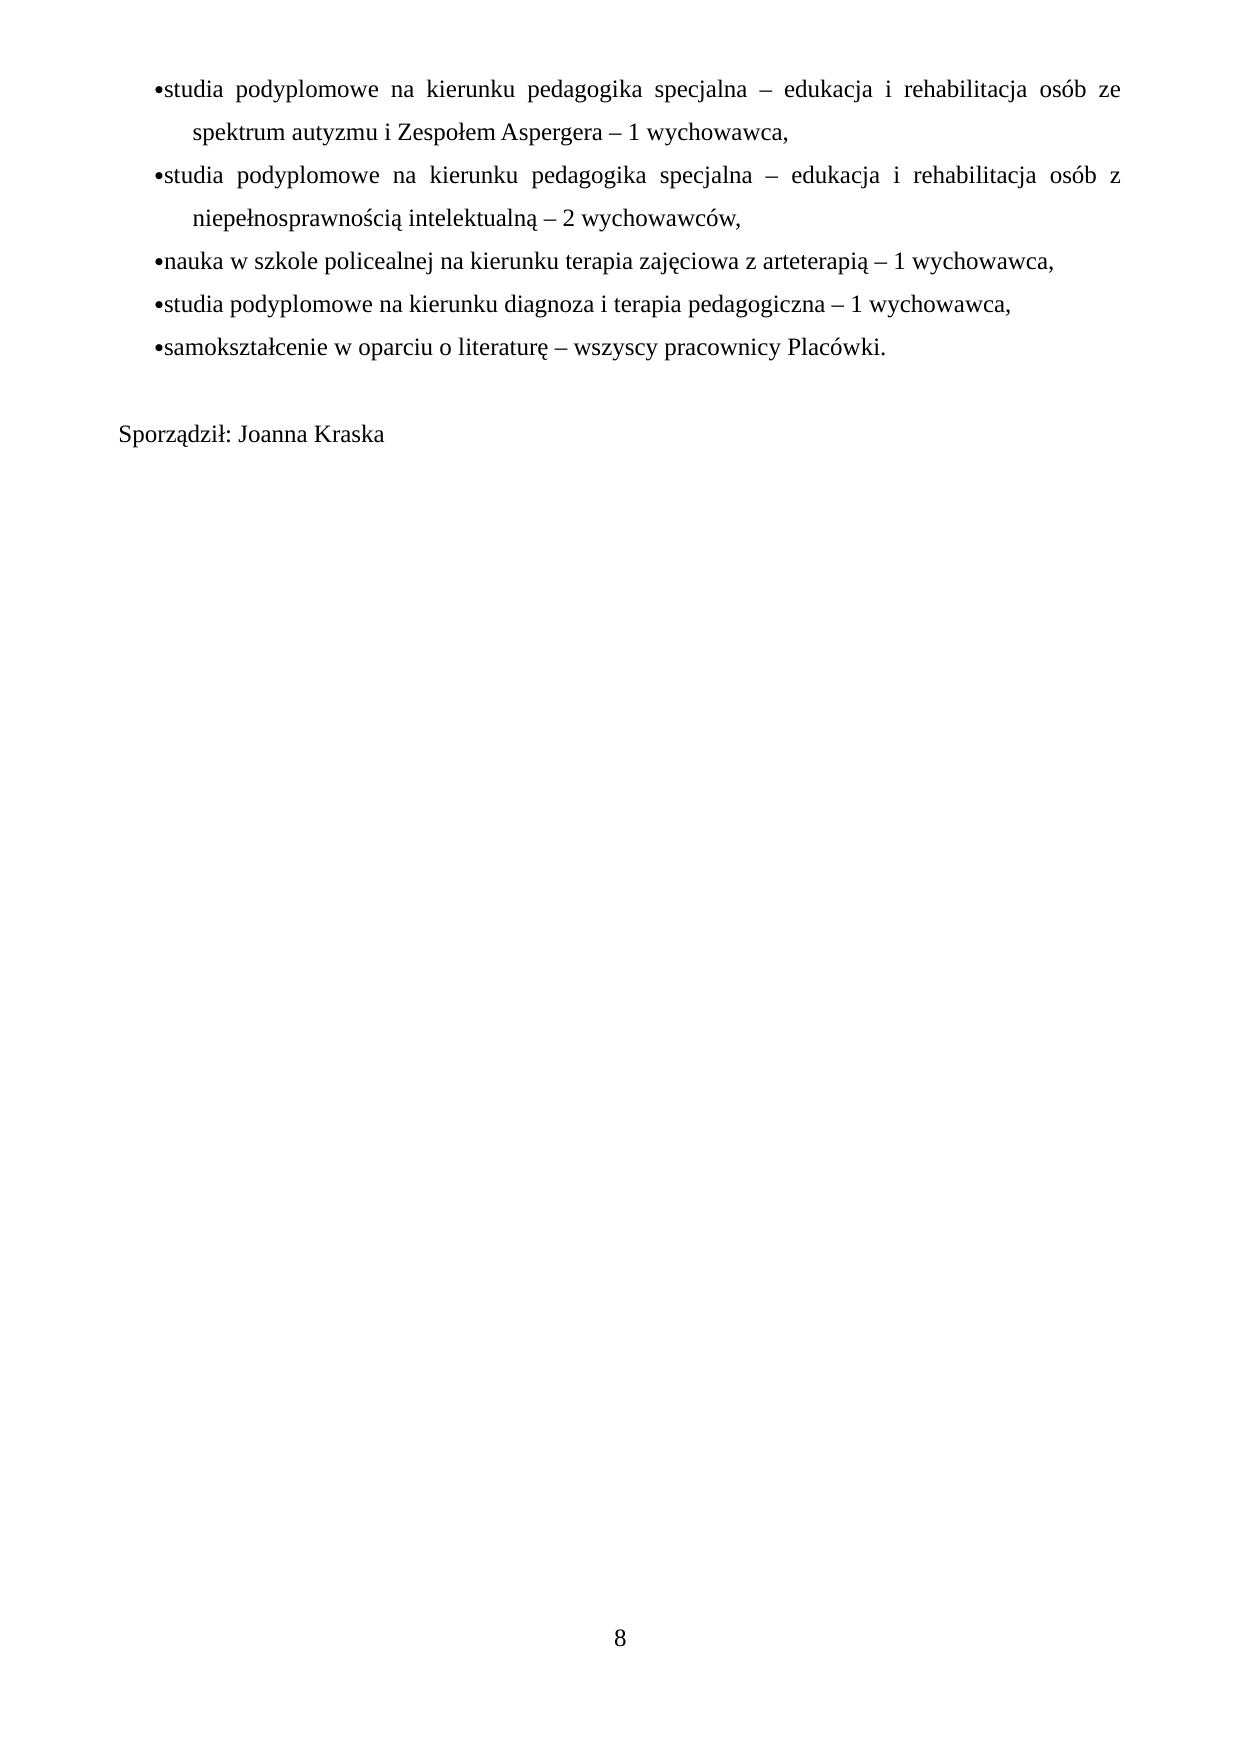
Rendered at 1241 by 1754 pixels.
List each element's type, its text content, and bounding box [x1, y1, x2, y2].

list samokształcenie w oparciu o literaturę – wszyscy pracownicy Placówki. [155, 332, 1122, 361]
list studia podyplomowe na kierunku diagnoza i terapia pedagogiczna – 1 wychowawca, [155, 289, 1122, 318]
list studia podyplomowe na kierunku pedagogika specjalna – edukacja i rehabilitacja osób z niepełnosprawnością intelektualną – 2 wychowawców, [155, 160, 1122, 232]
list studia podyplomowe na kierunku pedagogika specjalna – edukacja i rehabilitacja osób ze spektrum autyzmu i Zespołem Aspergera – 1 wychowawca, [155, 74, 1122, 146]
text Sporządził: Joanna Kraska [118, 419, 1122, 447]
list nauka w szkole policealnej na kierunku terapia zajęciowa z arteterapią – 1 wychowawca, [155, 246, 1122, 275]
